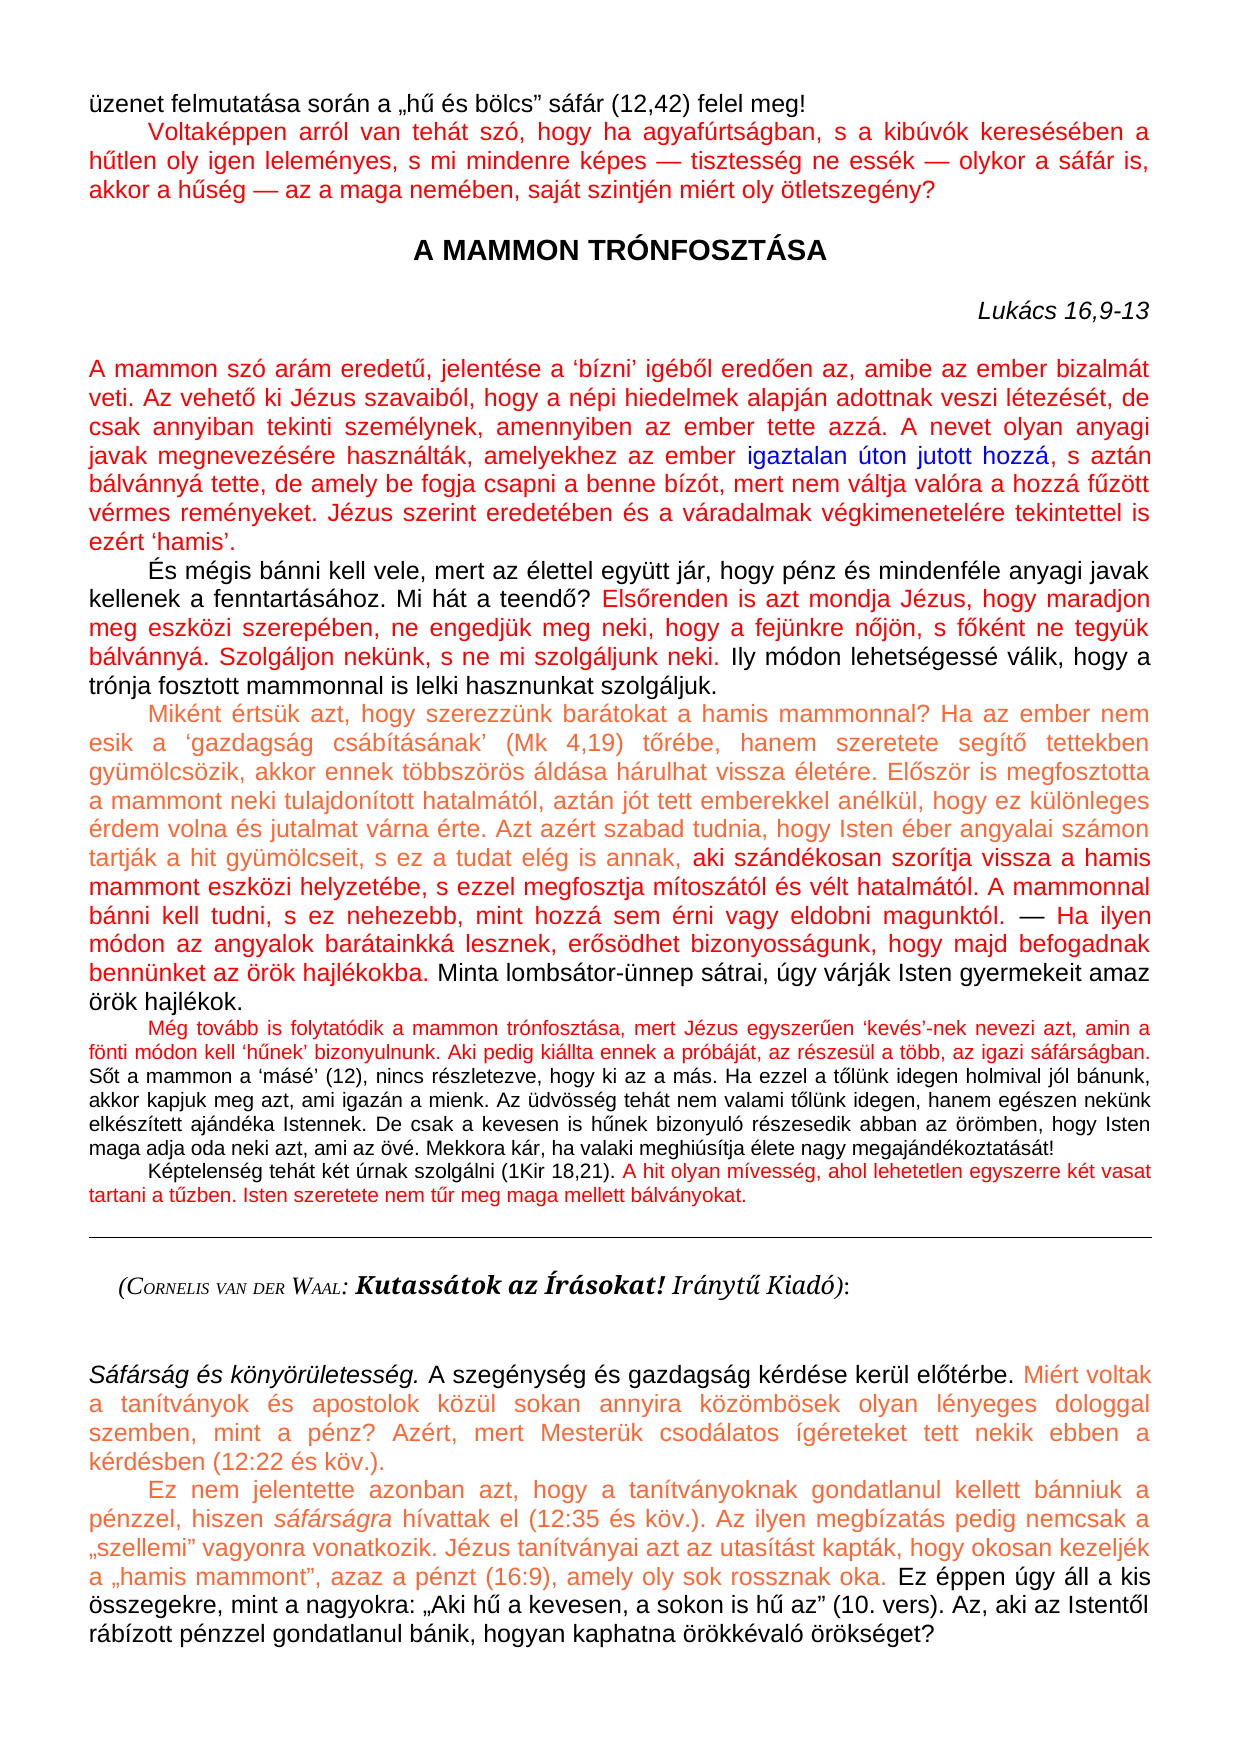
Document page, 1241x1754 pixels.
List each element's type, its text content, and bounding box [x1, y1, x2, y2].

text A mammon szó arám eredetű, jelentése a ‘bízni’ igéből eredően az, amibe az ember bizalmát veti. Az vehető ki Jézus szavaiból, hogy a népi hiedelmek alapján adottnak veszi létezését, de csak annyiban tekinti személynek, amennyiben az ember tette azzá. A nevet olyan anyagi javak megnevezésére használták, amelyekhez az ember igaztalan úton jutott hozzá, s aztán bálvánnyá tette, de amely be fogja csapni a benne bízót, mert nem váltja valóra a hozzá fűzött vérmes reményeket. Jézus szerint eredetében és a váradalmak végkimenetelére tekintettel is ezért ‘hamis’. [88, 354, 1152, 556]
text Képtelenség tehát két úrnak szolgálni (1Kir 18,21). A hit olyan mívesség, ahol lehetetlen egyszerre két vasat tartani a tűzben. Isten szeretete nem tűr meg maga mellett bálványokat. [88, 1159, 1152, 1207]
text (Cornelis van der Waal: Kutassátok az Írásokat! Iránytű Kiadó): [88, 1238, 1152, 1331]
text Még tovább is folytatódik a mammon trónfosztása, mert Jézus egyszerűen ‘kevés’-nek nevezi azt, amin a fönti módon kell ‘hűnek’ bizonyulnunk. Aki pedig kiállta ennek a próbáját, az részesül a több, az igazi sáfárságban. Sőt a mammon a ‘másé’ (12), nincs részletezve, hogy ki az a más. Ha ezzel a tőlünk idegen holmival jól bánunk, akkor kapjuk meg azt, ami igazán a mienk. Az üdvösség tehát nem valami tőlünk idegen, hanem egészen nekünk elkészített ajándéka Istennek. De csak a kevesen is hűnek bizonyuló részesedik abban az örömben, hogy Isten maga adja oda neki azt, ami az övé. Mekkora kár, ha valaki meghiúsítja élete nagy megajándékoztatását! [88, 1016, 1152, 1159]
text Ez nem jelentette azonban azt, hogy a tanítványoknak gondatlanul kellett bánniuk a pénzzel, hiszen sáfárságra hívattak el (12:35 és köv.). Az ilyen megbízatás pedig nemcsak a „szellemi” vagyonra vonatkozik. Jézus tanítványai azt az utasítást kapták, hogy okosan kezeljék a „hamis mammont”, azaz a pénzt (16:9), amely oly sok rossznak oka. Ez éppen úgy áll a kis összegekre, mint a nagyokra: „Aki hű a kevesen, a sokon is hű az” (10. vers). Az, aki az Istentől rábízott pénzzel gondatlanul bánik, hogyan kaphatna örökkévaló örökséget? [88, 1475, 1152, 1648]
text És mégis bánni kell vele, mert az élettel együtt jár, hogy pénz és mindenféle anyagi javak kellenek a fenntartásához. Mi hát a teendő? Elsőrenden is azt mondja Jézus, hogy maradjon meg eszközi szerepében, ne engedjük meg neki, hogy a fejünkre nőjön, s főként ne tegyük bálvánnyá. Szolgáljon nekünk, s ne mi szolgáljunk neki. Ily módon lehetségessé válik, hogy a trónja fosztott mammonnal is lelki hasznunkat szolgáljuk. [88, 556, 1152, 699]
text Lukács 16,9-13 [88, 296, 1152, 325]
text Miként értsük azt, hogy szerezzünk barátokat a hamis mammonnal? Ha az ember nem esik a ‘gazdagság csábításának’ (Mk 4,19) tőrébe, hanem szeretete segítő tettekben gyümölcsözik, akkor ennek többszörös áldása hárulhat vissza életére. Először is megfosztotta a mammont neki tulajdonított hatalmától, aztán jót tett emberekkel anélkül, hogy ez különleges érdem volna és jutalmat várna érte. Azt azért szabad tudnia, hogy Isten éber angyalai számon tartják a hit gyümölcseit, s ez a tudat elég is annak, aki szándékosan szorítja vissza a hamis mammont eszközi helyzetébe, s ezzel megfosztja mítoszától és vélt hatalmától. A mammonnal bánni kell tudni, s ez nehezebb, mint hozzá sem érni vagy eldobni magunktól. — Ha ilyen módon az angyalok barátainkká lesznek, erősödhet bizonyosságunk, hogy majd befogadnak bennünket az örök hajlékokba. Minta lombsátor-ünnep sátrai, úgy várják Isten gyermekeit amaz örök hajlékok. [88, 699, 1152, 1016]
text Voltaképpen arról van tehát szó, hogy ha agyafúrtságban, s a kibúvók keresésében a hűtlen oly igen leleményes, s mi mindenre képes — tisztesség ne essék — olykor a sáfár is, akkor a hűség — az a maga nemében, saját szintjén miért oly ötletszegény? [88, 117, 1152, 203]
text Sáfárság és könyörületesség. A szegénység és gazdagság kérdése kerül előtérbe. Miért voltak a tanítványok és apostolok közül sokan annyira közömbösek olyan lényeges dologgal szemben, mint a pénz? Azért, mert Mesterük csodálatos ígéreteket tett nekik ebben a kérdésben (12:22 és köv.). [88, 1360, 1152, 1475]
text üzenet felmutatása során a „hű és bölcs” sáfár (12,42) felel meg! [88, 88, 1152, 117]
text A MAMMON TRÓNFOSZTÁSA [88, 233, 1152, 267]
